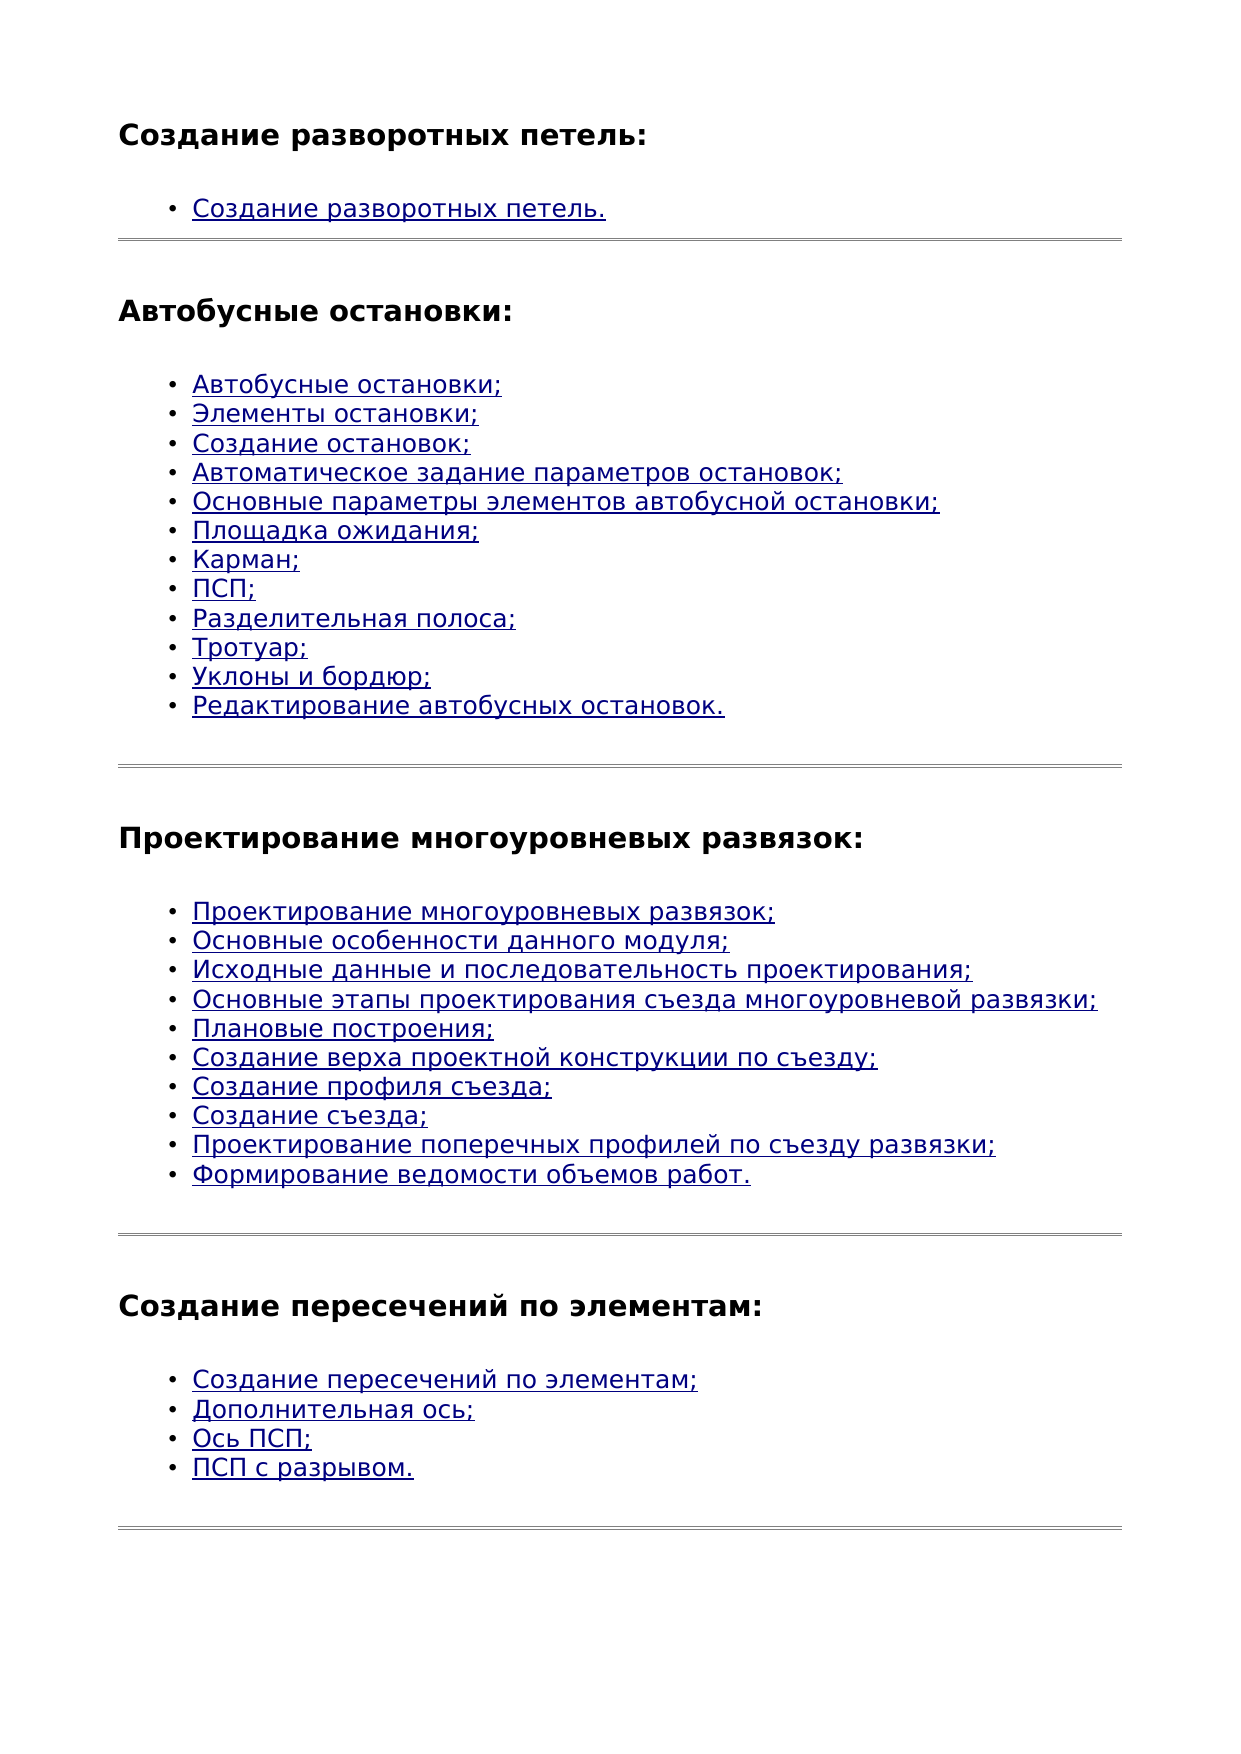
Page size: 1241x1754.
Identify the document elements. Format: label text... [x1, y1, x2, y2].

list Автобусные остановки; [177, 371, 1122, 400]
list Тротуар; [177, 633, 1122, 662]
list Создание съезда; [177, 1101, 1122, 1131]
subtitle Создание разворотных петель: [118, 118, 1122, 152]
list Основные этапы проектирования съезда многоуровневой развязки; [177, 985, 1122, 1014]
list Редактирование автобусных остановок. [177, 691, 1122, 721]
list ПСП с разрывом. [177, 1453, 1122, 1482]
list ПСП; [177, 575, 1122, 604]
list Создание разворотных петель. [177, 194, 1122, 223]
list Создание верха проектной конструкции по съезду; [177, 1043, 1122, 1072]
list Ось ПСП; [177, 1424, 1122, 1453]
list Основные особенности данного модуля; [177, 926, 1122, 956]
list Основные параметры элементов автобусной остановки; [177, 487, 1122, 516]
list Площадка ожидания; [177, 516, 1122, 546]
list Уклоны и бордюр; [177, 662, 1122, 691]
list Создание профиля съезда; [177, 1072, 1122, 1101]
list Автоматическое задание параметров остановок; [177, 458, 1122, 487]
list Разделительная полоса; [177, 604, 1122, 633]
list Проектирование поперечных профилей по съезду развязки; [177, 1131, 1122, 1160]
subtitle Проектирование многоуровневых развязок: [118, 821, 1122, 855]
list Проектирование многоуровневых развязок; [177, 897, 1122, 926]
list Формирование ведомости объемов работ. [177, 1160, 1122, 1189]
list Создание остановок; [177, 429, 1122, 458]
list Карман; [177, 546, 1122, 575]
list Элементы остановки; [177, 400, 1122, 429]
list Исходные данные и последовательность проектирования; [177, 956, 1122, 985]
list Дополнительная ось; [177, 1395, 1122, 1424]
list Плановые построения; [177, 1014, 1122, 1043]
subtitle Автобусные остановки: [118, 294, 1122, 328]
list Создание пересечений по элементам; [177, 1366, 1122, 1395]
subtitle Создание пересечений по элементам: [118, 1290, 1122, 1324]
